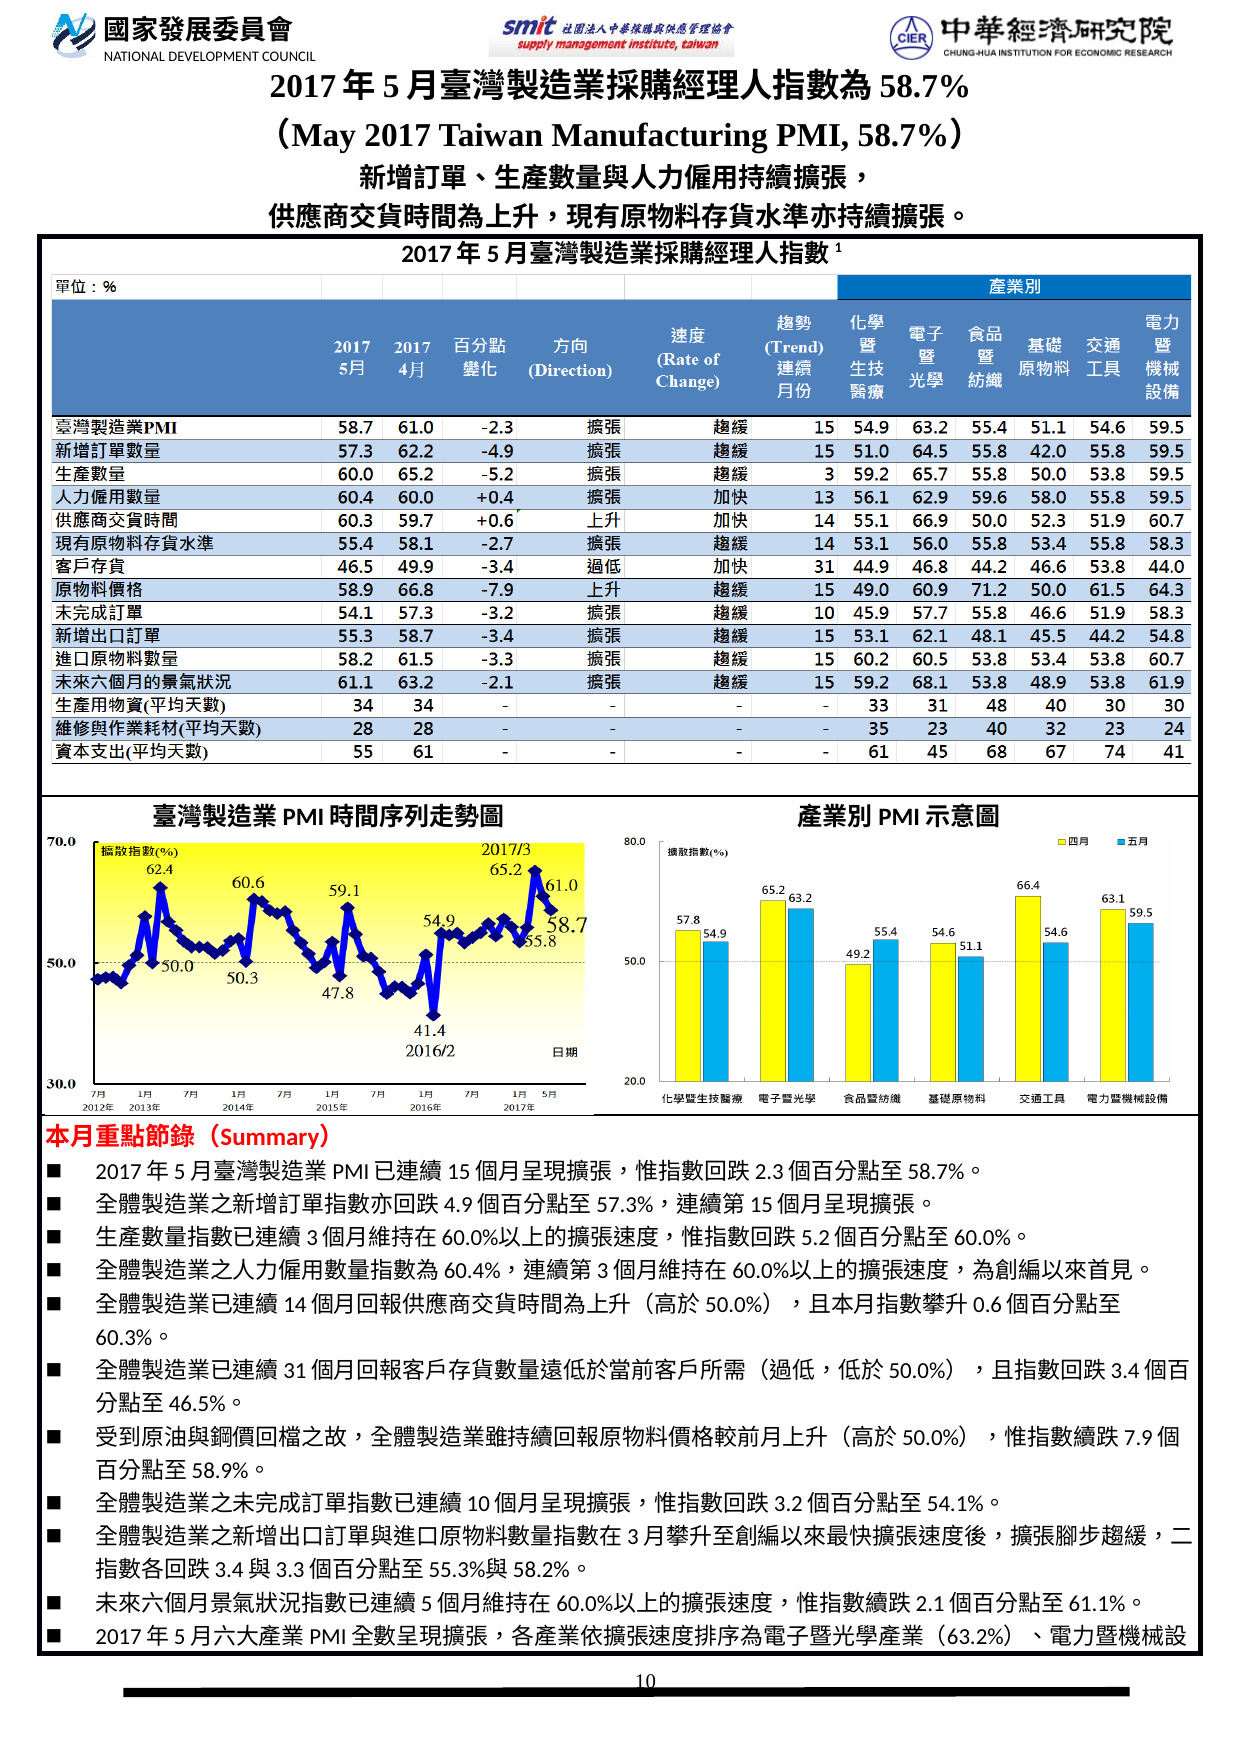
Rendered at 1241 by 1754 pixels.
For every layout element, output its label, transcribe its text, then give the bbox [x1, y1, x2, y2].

picture [45, 833, 594, 1115]
picture [51, 274, 1192, 764]
table_cell 本月重點節錄（Summary） 2017年5月臺灣製造業PMI已連續15個月呈現擴張，惟指數回跌2.3個百分點至58.7%。 全體製造業之新增訂單指數亦回跌4.9個百分點至57.3%，連續第15個月呈現擴張。 生產數量指數已連續3個月維持在60.0%以上的擴張速度，惟指數回跌5.2個百分點至60.0%。 全體製造業之人力僱用數量指數為60.4%，連續第3個月維持在60.0%以上的擴張速度，為創編以來首見。 全體製造業已連續14個月回報供應商交貨時間為上升（高於50.0%），且本月指數攀升0.6個百分點至60.3%。 全體製造業已連續31個月回報客戶存貨數量遠低於當前客戶所需（過低，低於50.0%），且指數回跌3.4個百分點至46.5%。 受到原油與鋼價回檔之故，全體製造業雖持續回報原物料價格較前月上升（高於50.0%），惟指數續跌7.9個百分點至58.9%。 全體製造業之未完成訂單指數已連續10個月呈現擴張，惟指數回跌3.2個百分點至54.1%。 全體製造業之新增出口訂單與進口原物料數量指數在3月攀升至創編以來最快擴張速度後，擴張腳步趨緩，二指數各回跌3.4與3.3個百分點至55.3%與58.2%。 未來六個月景氣狀況指數已連續5個月維持在60.0%以上的擴張速度，惟指數續跌2.1個百分點至61.1%。 2017年5月六大產業PMI全數呈現擴張，各產業依擴張速度排序為電子暨光學產業（63.2%）、電力暨機械設備產業（59.5%）、食品暨紡織產業（55.4%）、化學暨生技醫療產業（54.9%）、交通工具產業（54.6%）與基礎原物料產業（51.1%）。 [42, 1116, 1198, 1651]
picture [623, 833, 1174, 1108]
picture [51, 13, 96, 59]
subtitle （May 2017 Taiwan Manufacturing PMI, 58.7%） [75, 107, 1165, 156]
subtitle 2017年5月臺灣製造業採購經理人指數為58.7% [75, 59, 1165, 107]
picture [875, 0, 1186, 77]
picture [488, 12, 735, 57]
table_header 2017年5月臺灣製造業採購經理人指數1 [42, 239, 1198, 795]
text 供應商交貨時間為上升，現有原物料存貨水準亦持續擴張。 [75, 195, 1165, 234]
text 新增訂單、生產數量與人力僱用持續擴張， [75, 156, 1165, 195]
table_cell 臺灣製造業PMI時間序列走勢圖 [42, 797, 594, 1114]
table_cell 產業別 PMI示意圖 [594, 797, 1198, 1114]
